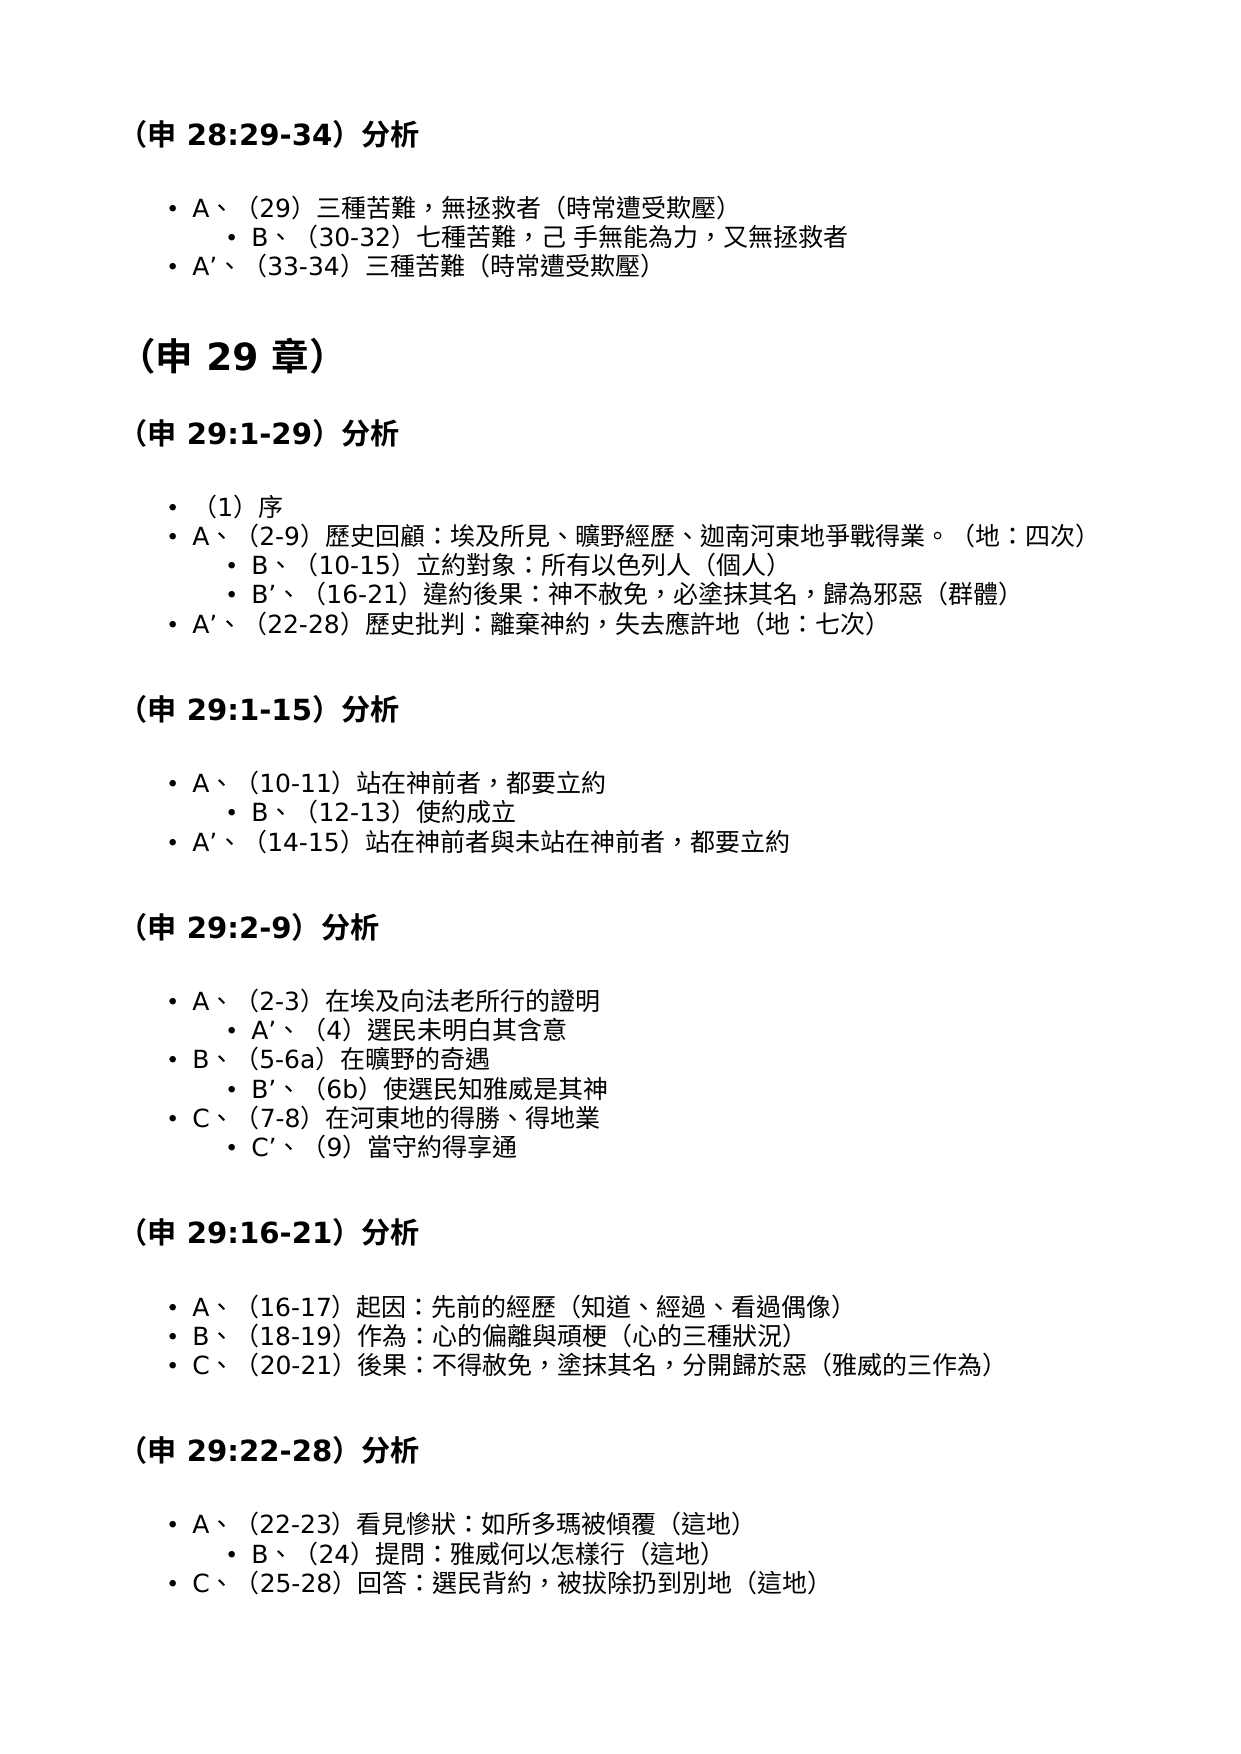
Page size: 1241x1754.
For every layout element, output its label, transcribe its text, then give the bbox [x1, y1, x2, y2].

list B’、（16-21）違約後果：神不赦免，必塗抹其名，歸為邪惡（群體） [236, 581, 1122, 610]
subtitle （申 28:29-34）分析 [118, 118, 1122, 152]
list B、（10-15）立約對象：所有以色列人（個人） [236, 551, 1122, 581]
subtitle （申 29:1-15）分析 [118, 693, 1122, 727]
subtitle （申 29:2-9）分析 [118, 911, 1122, 945]
list B、（12-13）使約成立 [236, 798, 1122, 828]
list A、（29）三種苦難，無拯救者（時常遭受欺壓） [177, 194, 1122, 223]
list B、（18-19）作為：心的偏離與頑梗（心的三種狀況） [177, 1322, 1122, 1351]
list A、（10-11）站在神前者，都要立約 [177, 769, 1122, 798]
list C、（20-21）後果：不得赦免，塗抹其名，分開歸於惡（雅威的三作為） [177, 1351, 1122, 1380]
list C、（7-8）在河東地的得勝、得地業 [177, 1104, 1122, 1133]
list B、（30-32）七種苦難，己 手無能為力，又無拯救者 [236, 223, 1122, 252]
list A、（2-9）歷史回顧：埃及所見、曠野經歷、迦南河東地爭戰得業。（地：四次） [177, 522, 1122, 551]
subtitle （申 29 章） [118, 336, 1122, 380]
list B’、（6b）使選民知雅威是其神 [236, 1075, 1122, 1104]
list A、（22-23）看見慘狀：如所多瑪被傾覆（這地） [177, 1511, 1122, 1540]
list A’、（14-15）站在神前者與未站在神前者，都要立約 [177, 828, 1122, 857]
list C’、（9）當守約得享通 [236, 1133, 1122, 1162]
list A’、（4）選民未明白其含意 [236, 1016, 1122, 1046]
list A’、（33-34）三種苦難（時常遭受欺壓） [177, 252, 1122, 282]
list A、（16-17）起因：先前的經歷（知道、經過、看過偶像） [177, 1293, 1122, 1322]
list C、（25-28）回答：選民背約，被拔除扔到別地（這地） [177, 1569, 1122, 1598]
list B、（24）提問：雅威何以怎樣行（這地） [236, 1540, 1122, 1569]
list （1）序 [177, 493, 1122, 522]
list B、（5-6a）在曠野的奇遇 [177, 1046, 1122, 1075]
subtitle （申 29:22-28）分析 [118, 1435, 1122, 1469]
subtitle （申 29:16-21）分析 [118, 1217, 1122, 1251]
list A’、（22-28）歷史批判：離棄神約，失去應許地（地：七次） [177, 610, 1122, 639]
list A、（2-3）在埃及向法老所行的證明 [177, 987, 1122, 1016]
subtitle （申 29:1-29）分析 [118, 417, 1122, 451]
